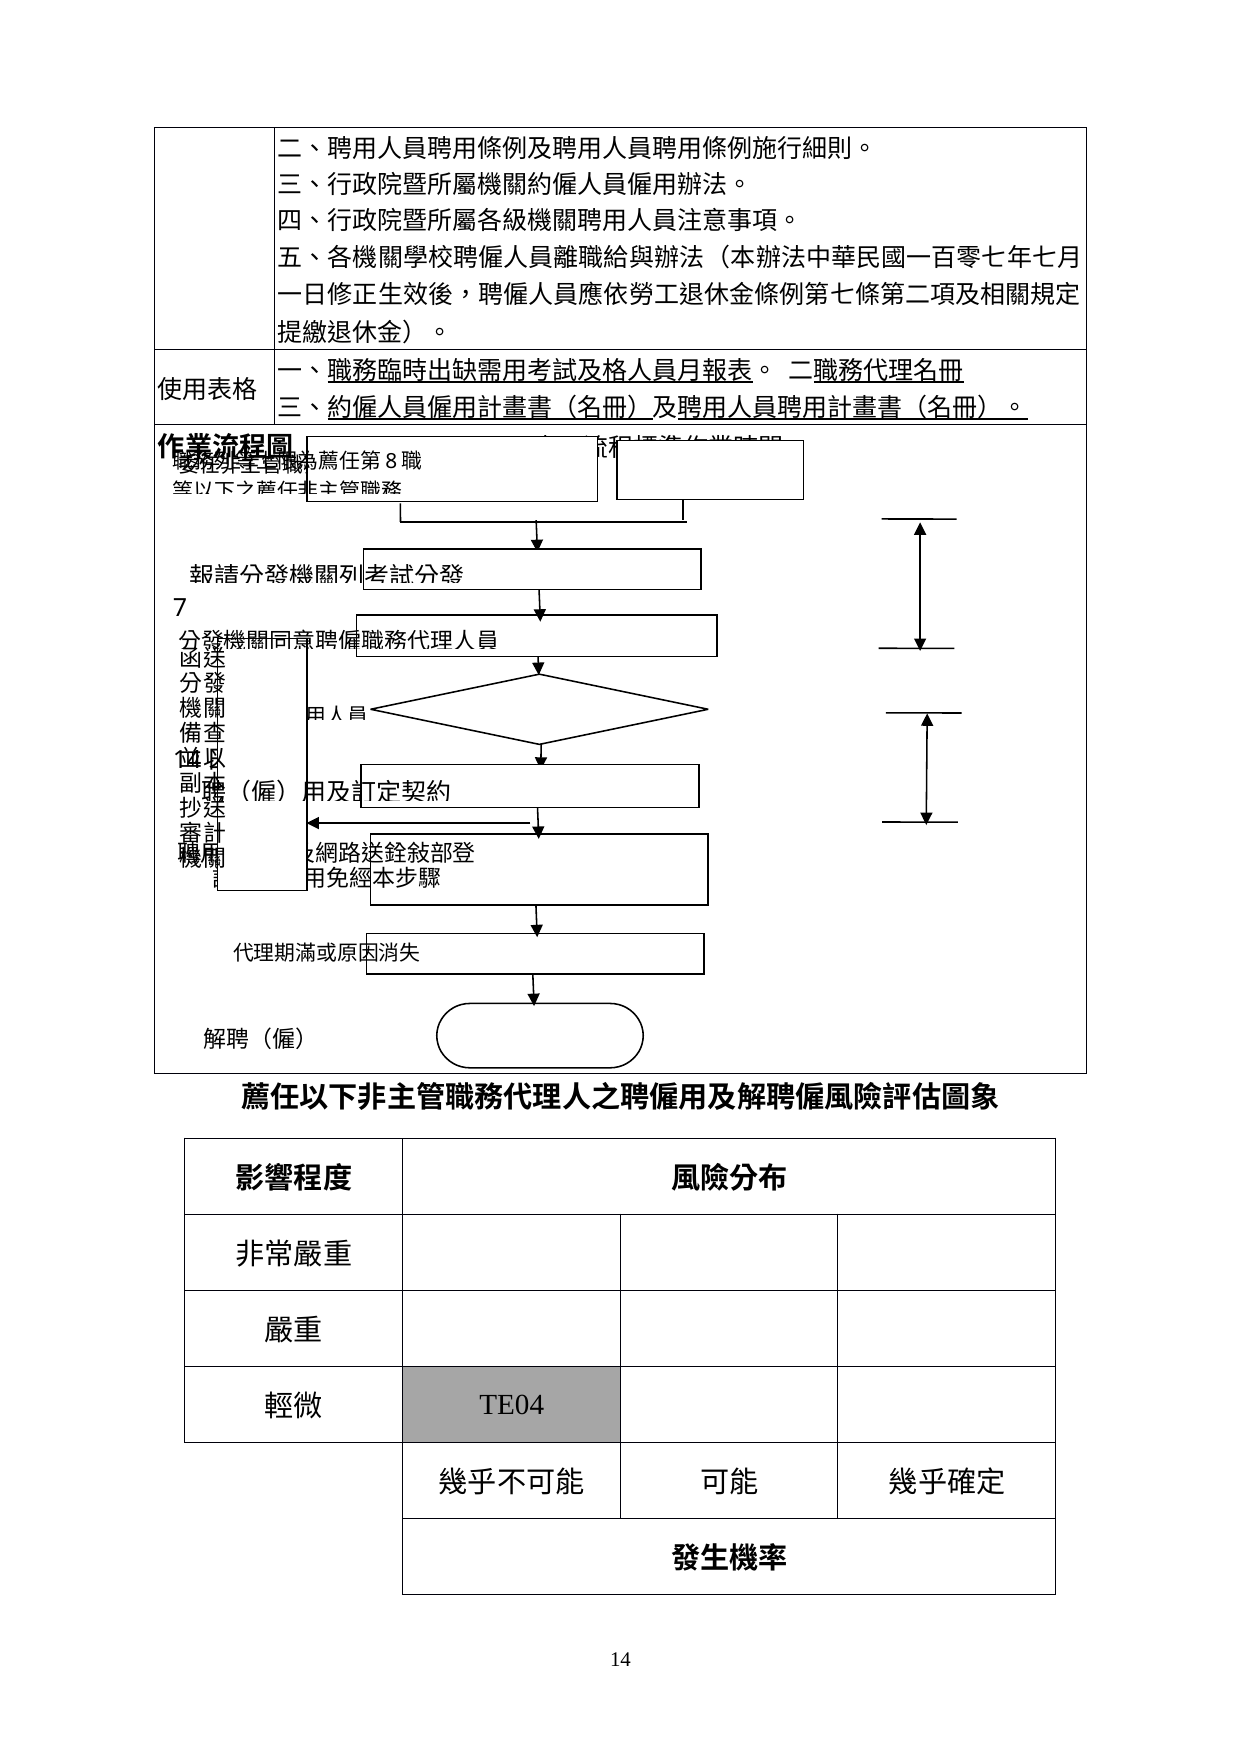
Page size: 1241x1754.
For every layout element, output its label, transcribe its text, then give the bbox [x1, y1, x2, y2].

table_cell 二、聘用人員聘用條例及聘用人員聘用條例施行細則。 三、行政院暨所屬機關約僱人員僱用辦法。 四、行政院暨所屬各級機關聘用人員注意事項。 五、各機關學校聘僱人員離職給與辦法（本辦法中華民國一百零七年七月一日修正生效後，聘僱人員應依勞工退休金條例第七條第二項及相關規定提繳退休金）。 [275, 128, 1086, 349]
table_cell 發生機率 [403, 1519, 1055, 1594]
table_cell [403, 1215, 620, 1289]
table_cell [621, 1291, 837, 1366]
table_cell 一、職務臨時出缺需用考試及格人員月報表。 二職務代理名冊 三、約僱人員僱用計畫書（名冊）及聘用人員聘用計畫書（名冊）。 [275, 350, 1086, 424]
table_cell [403, 1291, 620, 1366]
table_cell [155, 128, 274, 349]
table_header 影響程度 [185, 1139, 402, 1213]
table_cell [621, 1367, 837, 1442]
table_cell 幾乎不可能 [403, 1443, 620, 1518]
table_cell TE04 [403, 1367, 620, 1442]
table_header 風險分布 [403, 1139, 1055, 1213]
table_cell 輕微 [185, 1367, 402, 1442]
table_cell [838, 1291, 1055, 1366]
table_cell 可能 [621, 1443, 837, 1518]
table_cell 作業流程圖 處理流程標準作業時間 [155, 425, 1086, 1073]
table_cell [185, 1518, 402, 1594]
table_cell [185, 1443, 402, 1518]
table_cell 使用表格 [155, 350, 274, 424]
table_cell [838, 1215, 1055, 1289]
table_cell 非常嚴重 [185, 1215, 402, 1289]
table_cell [838, 1367, 1055, 1442]
table_cell 幾乎確定 [838, 1443, 1055, 1518]
text 薦任以下非主管職務代理人之聘僱用及解聘僱風險評估圖象 [118, 1074, 1122, 1116]
table_cell [621, 1215, 837, 1289]
table_cell 嚴重 [185, 1291, 402, 1366]
